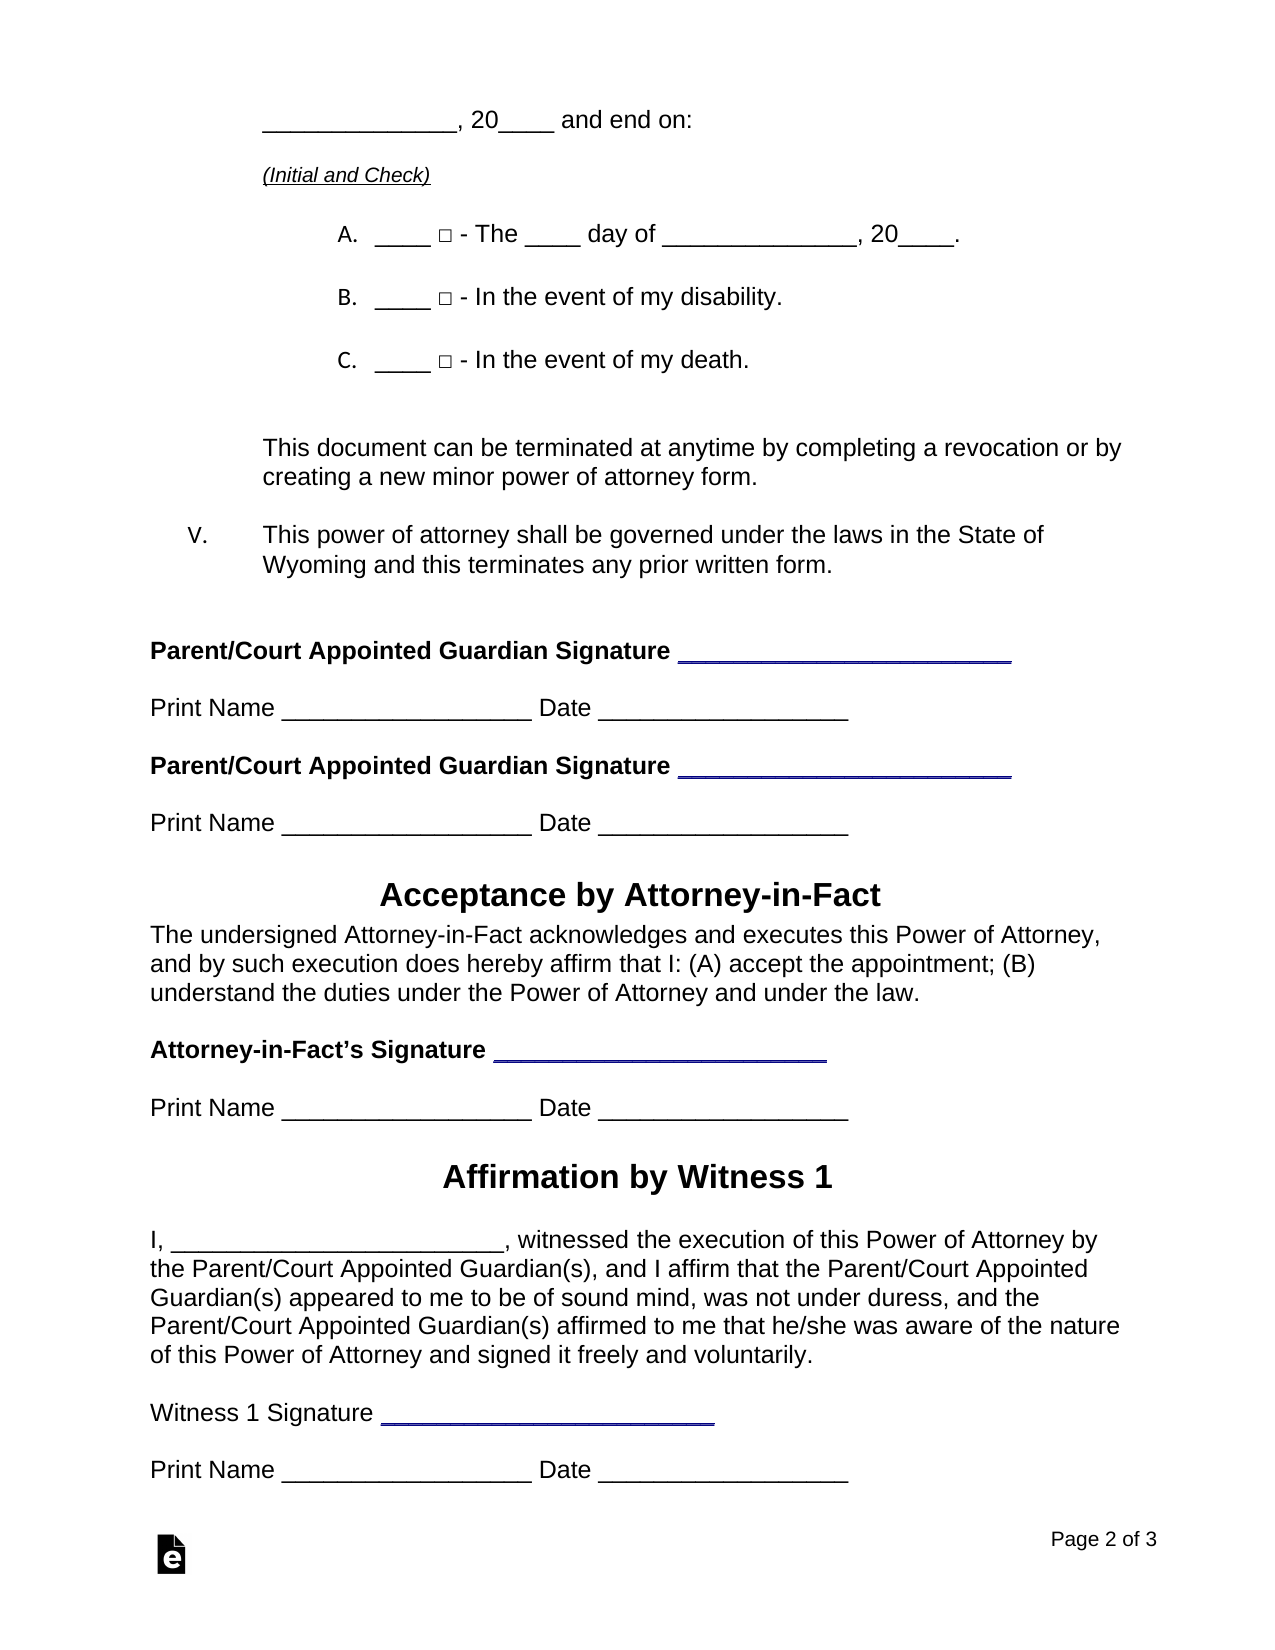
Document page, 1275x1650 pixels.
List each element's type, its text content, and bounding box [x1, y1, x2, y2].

text Affirmation by Witness 1 [150, 1158, 1125, 1196]
text Witness 1 Signature ________________________ [150, 1398, 1122, 1426]
text Parent/Court Appointed Guardian Signature ________________________ [150, 751, 1122, 780]
text Attorney-in-Fact’s Signature ________________________ [150, 1035, 1122, 1064]
text I, ________________________, witnessed the execution of this Power of Attorney by the Parent/Court Appointed Guardian(s), and I affirm that the Parent/Court Appointed Guardian(s) appeared to me to be of sound mind, was not under duress, and the Parent/Court Appointed Guardian(s) affirmed to me that he/she was aware of the nature of this Power of Attorney and signed it freely and voluntarily. [150, 1225, 1122, 1369]
list ____ ☐ - In the event of my disability. [337, 278, 1125, 313]
text This document can be terminated at anytime by completing a revocation or by creating a new minor power of attorney form. [262, 433, 1125, 490]
list ______________, 20____ and end on: [262, 106, 1125, 134]
list ____ ☐ - The ____ day of ______________, 20____. [337, 216, 1125, 250]
text Print Name __________________ Date __________________ [150, 1093, 1122, 1121]
text The undersigned Attorney-in-Fact acknowledges and executes this Power of Attorney, and by such execution does hereby affirm that I: (A) accept the appointment; (B) understand the duties under the Power of Attorney and under the law. [150, 920, 1118, 1006]
text Print Name __________________ Date __________________ [150, 693, 1122, 722]
list This power of attorney shall be governed under the laws in the State of Wyoming and this terminates any prior written form. [187, 519, 1125, 578]
text Print Name __________________ Date __________________ [150, 1455, 1122, 1484]
list ____ ☐ - In the event of my death. [337, 341, 1125, 375]
text Acceptance by Attorney-in-Fact [159, 876, 1101, 914]
text Parent/Court Appointed Guardian Signature ________________________ [150, 636, 1122, 665]
text Print Name __________________ Date __________________ [150, 808, 1122, 837]
text (Initial and Check) [262, 163, 1125, 187]
